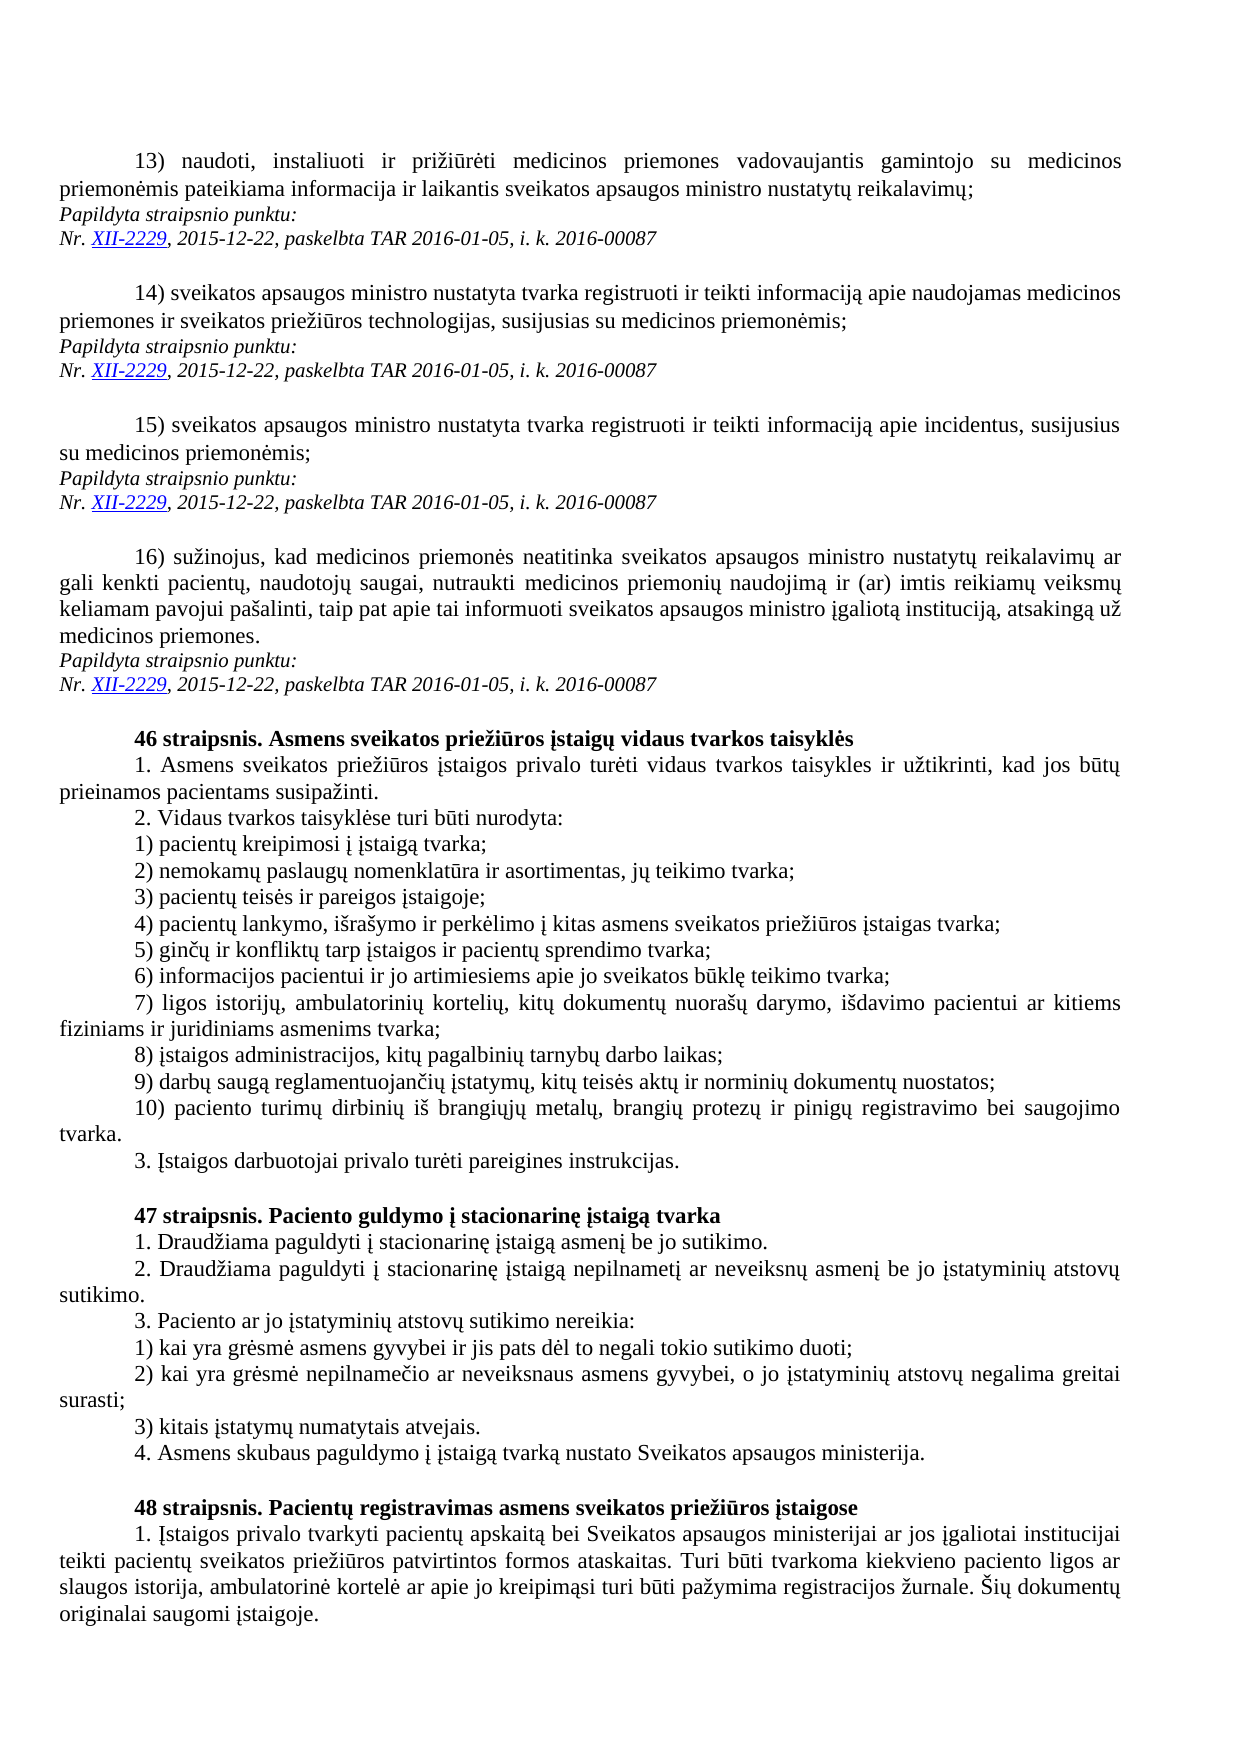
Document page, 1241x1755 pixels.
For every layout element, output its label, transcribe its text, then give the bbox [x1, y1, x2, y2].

text Nr. XII-2229, 2015-12-22, paskelbta TAR 2016-01-05, i. k. 2016-00087 [59, 226, 1122, 250]
text 6) informacijos pacientui ir jo artimiesiems apie jo sveikatos būklę teikimo tvarka; [59, 962, 1122, 989]
text 2) nemokamų paslaugų nomenklatūra ir asortimentas, jų teikimo tvarka; [59, 857, 1122, 883]
text 1. Asmens sveikatos priežiūros įstaigos privalo turėti vidaus tvarkos taisykles ir užtikrinti, kad jos būtų prieinamos pacientams susipažinti. [59, 751, 1122, 804]
text 1) kai yra grėsmė asmens gyvybei ir jis pats dėl to negali tokio sutikimo duoti; [59, 1334, 1122, 1360]
text 2. Draudžiama paguldyti į stacionarinę įstaigą nepilnametį ar neveiksnų asmenį be jo įstatyminių atstovų sutikimo. [59, 1254, 1122, 1307]
text 1. Draudžiama paguldyti į stacionarinę įstaigą asmenį be jo sutikimo. [59, 1228, 1122, 1254]
text 3. Paciento ar jo įstatyminių atstovų sutikimo nereikia: [59, 1307, 1122, 1334]
text 3) pacientų teisės ir pareigos įstaigoje; [59, 883, 1122, 909]
text 47 straipsnis. Paciento guldymo į stacionarinę įstaigą tvarka [59, 1202, 1122, 1228]
text 4. Asmens skubaus paguldymo į įstaigą tvarką nustato Sveikatos apsaugos ministerija. [59, 1439, 1122, 1465]
text 1. Įstaigos privalo tvarkyti pacientų apskaitą bei Sveikatos apsaugos ministerijai ar jos įgaliotai institucijai teikti pacientų sveikatos priežiūros patvirtintos formos ataskaitas. Turi būti tvarkoma kiekvieno paciento ligos ar slaugos istorija, ambulatorinė kortelė ar apie jo kreipimąsi turi būti pažymima registracijos žurnale. Šių dokumentų originalai saugomi įstaigoje. [59, 1521, 1122, 1626]
text 3. Įstaigos darbuotojai privalo turėti pareigines instrukcijas. [59, 1147, 1122, 1173]
text 3) kitais įstatymų numatytais atvejais. [59, 1413, 1122, 1439]
text 13) naudoti, instaliuoti ir prižiūrėti medicinos priemones vadovaujantis gamintojo su medicinos priemonėmis pateikiama informacija ir laikantis sveikatos apsaugos ministro nustatytų reikalavimų; [59, 147, 1122, 202]
text 16) sužinojus, kad medicinos priemonės neatitinka sveikatos apsaugos ministro nustatytų reikalavimų ar gali kenkti pacientų, naudotojų saugai, nutraukti medicinos priemonių naudojimą ir (ar) imtis reikiamų veiksmų keliamam pavojui pašalinti, taip pat apie tai informuoti sveikatos apsaugos ministro įgaliotą instituciją, atsakingą už medicinos priemones. [59, 543, 1122, 648]
text Nr. XII-2229, 2015-12-22, paskelbta TAR 2016-01-05, i. k. 2016-00087 [59, 358, 1122, 382]
text 8) įstaigos administracijos, kitų pagalbinių tarnybų darbo laikas; [59, 1041, 1122, 1068]
text 1) pacientų kreipimosi į įstaigą tvarka; [59, 831, 1122, 857]
text 7) ligos istorijų, ambulatorinių kortelių, kitų dokumentų nuorašų darymo, išdavimo pacientui ar kitiems fiziniams ir juridiniams asmenims tvarka; [59, 989, 1122, 1041]
text Nr. XII-2229, 2015-12-22, paskelbta TAR 2016-01-05, i. k. 2016-00087 [59, 672, 1122, 696]
text 14) sveikatos apsaugos ministro nustatyta tvarka registruoti ir teikti informaciją apie naudojamas medicinos priemones ir sveikatos priežiūros technologijas, susijusias su medicinos priemonėmis; [59, 279, 1122, 334]
text 2. Vidaus tvarkos taisyklėse turi būti nurodyta: [59, 804, 1122, 831]
text 2) kai yra grėsmė nepilnamečio ar neveiksnaus asmens gyvybei, o jo įstatyminių atstovų negalima greitai surasti; [59, 1360, 1122, 1413]
text 5) ginčų ir konfliktų tarp įstaigos ir pacientų sprendimo tvarka; [59, 936, 1122, 962]
text Papildyta straipsnio punktu: [59, 648, 1122, 672]
text 15) sveikatos apsaugos ministro nustatyta tvarka registruoti ir teikti informaciją apie incidentus, susijusius su medicinos priemonėmis; [59, 411, 1122, 466]
text Papildyta straipsnio punktu: [59, 334, 1122, 358]
text 9) darbų saugą reglamentuojančių įstatymų, kitų teisės aktų ir norminių dokumentų nuostatos; [59, 1068, 1122, 1094]
text Papildyta straipsnio punktu: [59, 202, 1122, 226]
text 48 straipsnis. Pacientų registravimas asmens sveikatos priežiūros įstaigose [59, 1494, 1122, 1521]
text 10) paciento turimų dirbinių iš brangiųjų metalų, brangių protezų ir pinigų registravimo bei saugojimo tvarka. [59, 1094, 1122, 1147]
text Nr. XII-2229, 2015-12-22, paskelbta TAR 2016-01-05, i. k. 2016-00087 [59, 490, 1122, 514]
text Papildyta straipsnio punktu: [59, 466, 1122, 490]
text 46 straipsnis. Asmens sveikatos priežiūros įstaigų vidaus tvarkos taisyklės [59, 725, 1122, 751]
text 4) pacientų lankymo, išrašymo ir perkėlimo į kitas asmens sveikatos priežiūros įstaigas tvarka; [59, 909, 1122, 936]
